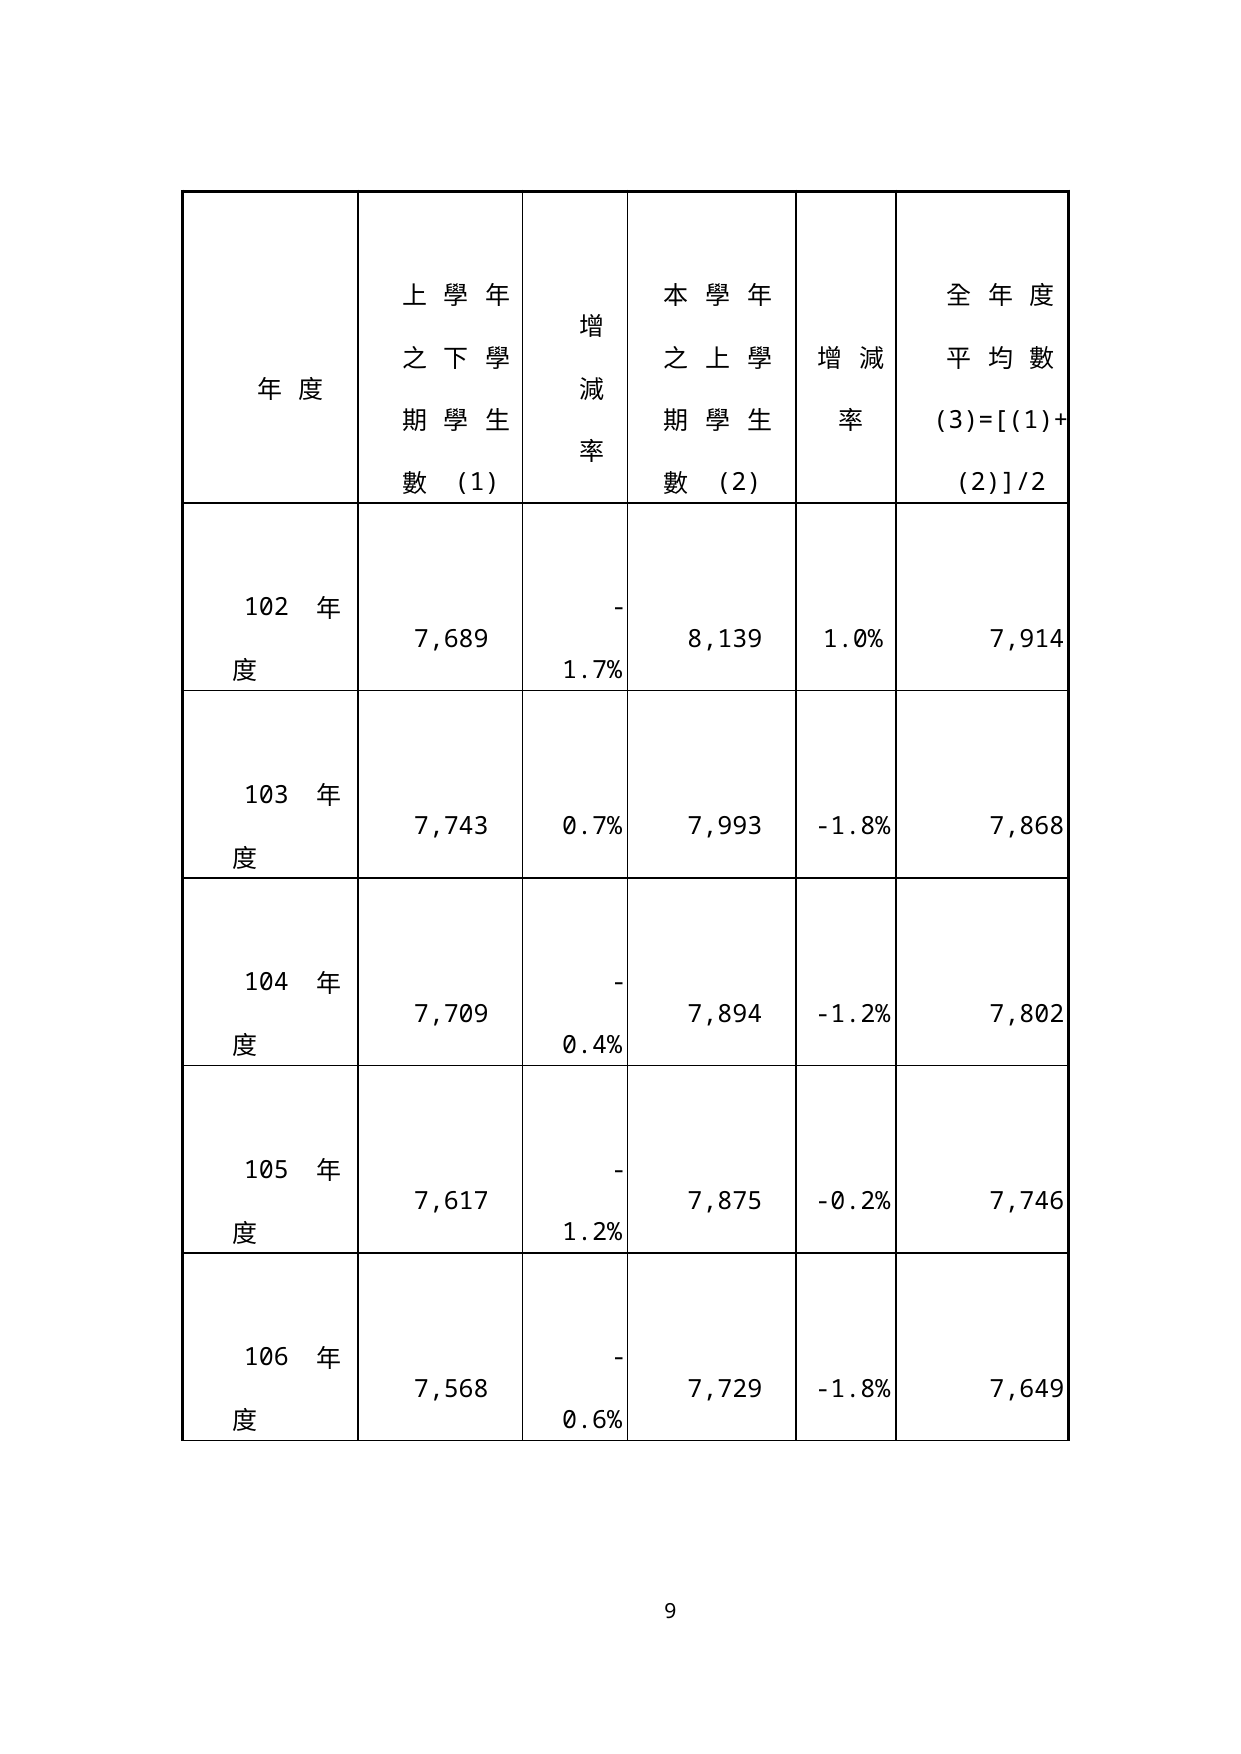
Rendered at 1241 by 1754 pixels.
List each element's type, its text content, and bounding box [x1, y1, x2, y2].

table_cell 7,894 [628, 879, 795, 1064]
table_cell 105年度 [184, 1066, 357, 1252]
table_cell 7,649 [897, 1254, 1067, 1439]
table_header 年度 [184, 193, 357, 502]
table_cell 7,875 [628, 1066, 795, 1252]
table_cell 106年度 [184, 1254, 357, 1439]
table_header 增減率 [523, 193, 627, 502]
table_cell 7,729 [628, 1254, 795, 1439]
table_cell -1.8% [797, 691, 895, 877]
table_header 本學年之上學期學生數(2) [628, 193, 795, 502]
table_header 上學年之下學期學生數(1) [359, 193, 522, 502]
table_cell -1.7% [523, 504, 627, 689]
table_cell 7,993 [628, 691, 795, 877]
table_cell -0.2% [797, 1066, 895, 1252]
table_header 全年度平均數(3)=[(1)+(2)]/2 [897, 193, 1067, 502]
table_cell 7,914 [897, 504, 1067, 689]
table_cell -1.2% [797, 879, 895, 1064]
table_cell 7,617 [359, 1066, 522, 1252]
table_cell 7,689 [359, 504, 522, 689]
table_cell 8,139 [628, 504, 795, 689]
table_cell 7,746 [897, 1066, 1067, 1252]
table_cell -0.6% [523, 1254, 627, 1439]
table_cell 7,709 [359, 879, 522, 1064]
table_cell 104年度 [184, 879, 357, 1064]
table_cell 103年度 [184, 691, 357, 877]
table_cell 7,868 [897, 691, 1067, 877]
table_header 增減率 [797, 193, 895, 502]
table_cell 7,743 [359, 691, 522, 877]
table_cell -1.8% [797, 1254, 895, 1439]
table_cell -1.2% [523, 1066, 627, 1252]
table_cell -0.4% [523, 879, 627, 1064]
table_cell 7,568 [359, 1254, 522, 1439]
table_cell 0.7% [523, 691, 627, 877]
table_cell 1.0% [797, 504, 895, 689]
table_cell 102年度 [184, 504, 357, 689]
table_cell 7,802 [897, 879, 1067, 1064]
